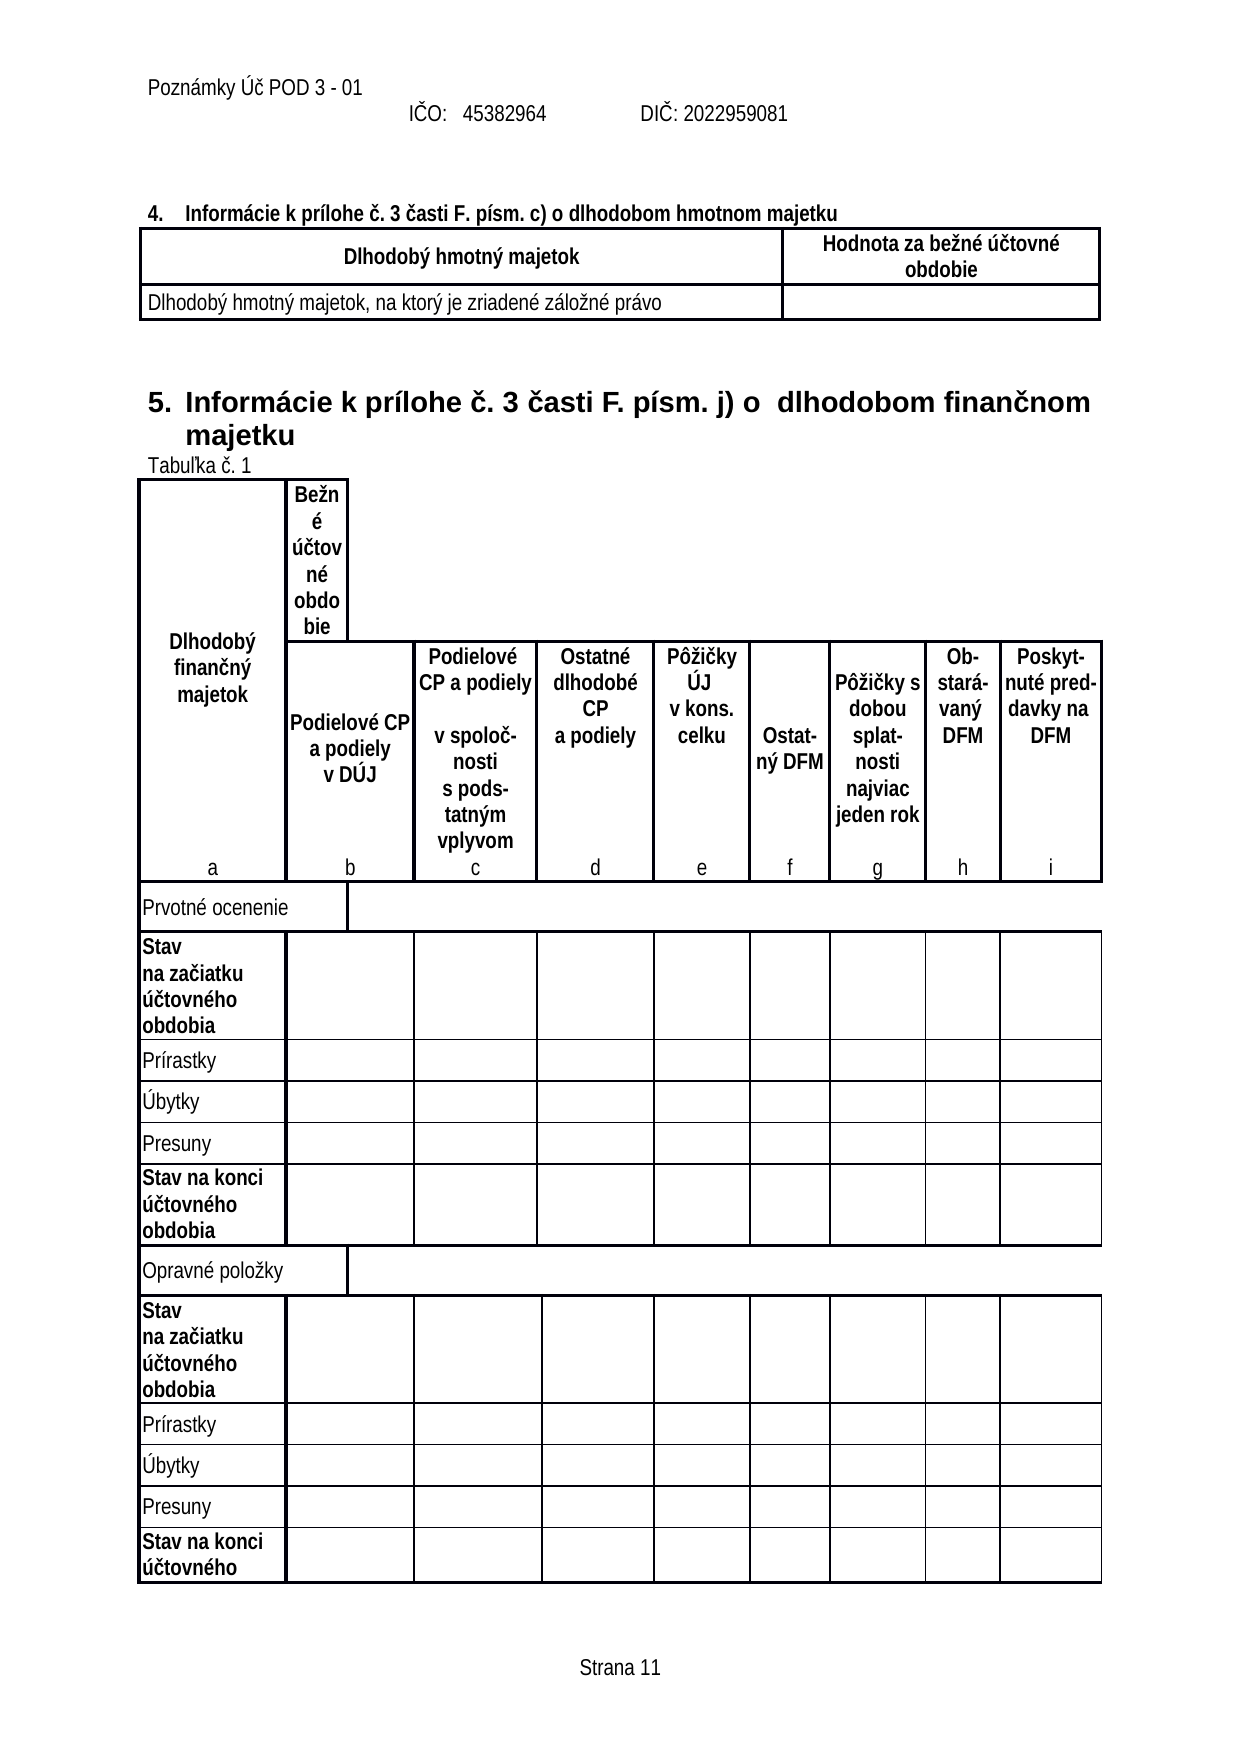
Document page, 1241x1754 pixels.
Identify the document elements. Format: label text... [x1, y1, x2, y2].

table_cell [288, 1123, 413, 1163]
table_cell [655, 1445, 749, 1485]
table_cell [751, 1528, 829, 1581]
table_cell [926, 1445, 999, 1485]
table_cell [831, 1528, 925, 1581]
table_cell Presuny [141, 1123, 284, 1163]
table_cell Ob-stará-vaný DFM [927, 643, 999, 853]
table_cell Úbytky [141, 1445, 284, 1485]
table_cell [751, 1297, 829, 1402]
table_cell Prírastky [141, 1040, 284, 1080]
table_cell [751, 1040, 829, 1080]
table_cell Prvotné ocenenie [141, 883, 346, 930]
table_header Dlhodobý finančný majetok [141, 481, 284, 853]
table_cell [655, 1123, 749, 1163]
table_cell [543, 1404, 653, 1444]
table_cell Podielové CP a podiely v DÚJ [288, 643, 412, 853]
table_header Dlhodobý hmotný majetok [142, 230, 781, 283]
table_cell [1001, 1297, 1101, 1402]
table_cell Ostatné dlhodobé CP a podiely [538, 643, 652, 853]
table_cell [655, 933, 749, 1039]
table_cell [831, 933, 925, 1039]
table_cell [831, 1165, 925, 1243]
table_cell e [655, 854, 748, 880]
table_cell [288, 1082, 413, 1121]
table_cell Úbytky [141, 1082, 284, 1121]
table_cell [538, 1165, 653, 1243]
table_cell Dlhodobý hmotný majetok, na ktorý je zriadené záložné právo [142, 286, 781, 318]
table_cell Ostat-ný DFM [751, 643, 828, 853]
table_cell [415, 1445, 541, 1485]
table_cell [655, 1404, 749, 1444]
table_cell Pôžičky s dobou splat-nosti najviac jeden rok [831, 643, 924, 853]
table_cell Stav na začiatku účtovného obdobia [141, 1297, 284, 1402]
table_cell [1001, 1123, 1101, 1163]
table_cell [655, 1487, 749, 1526]
table_cell [538, 1082, 653, 1121]
table_cell [288, 1297, 413, 1402]
table_cell [751, 1165, 829, 1243]
table_cell [1001, 1082, 1101, 1121]
table_cell [751, 933, 829, 1039]
table_cell [751, 1487, 829, 1526]
table_cell [288, 1445, 413, 1485]
table_cell [543, 1528, 653, 1581]
title Informácie k prílohe č. 3 časti F. písm. j) o dlhodobom finančnom majetku [148, 385, 1092, 452]
list Informácie k prílohe č. 3 časti F. písm. c) o dlhodobom hmotnom majetku [148, 200, 1092, 227]
table_cell [926, 1165, 999, 1243]
table_cell [926, 1082, 999, 1121]
table_cell [831, 1040, 925, 1080]
table_cell [415, 1297, 541, 1402]
table_cell [655, 1528, 749, 1581]
table_cell [415, 1040, 536, 1080]
table_header Hodnota za bežné účtovné obdobie [784, 230, 1098, 283]
text Tabuľka č. 1 [148, 452, 1092, 478]
table_cell [926, 1297, 999, 1402]
table_cell Poskyt-nuté pred-davky na DFM [1002, 643, 1100, 853]
table_cell [415, 1404, 541, 1444]
table_cell f [751, 854, 828, 880]
table_cell [926, 1123, 999, 1163]
table_cell [543, 1445, 653, 1485]
table_cell [655, 1082, 749, 1121]
table_cell [415, 1528, 541, 1581]
table_cell [926, 1040, 999, 1080]
table_cell [538, 1123, 653, 1163]
table_cell Prírastky [141, 1404, 284, 1444]
table_cell [415, 1487, 541, 1526]
table_cell a [141, 854, 284, 880]
table_cell [288, 1487, 413, 1526]
table_cell [543, 1487, 653, 1526]
table_cell [538, 1040, 653, 1080]
table_cell g [831, 854, 924, 880]
table_cell Presuny [141, 1487, 284, 1526]
table_cell [926, 1487, 999, 1526]
table_cell [655, 1040, 749, 1080]
table_cell [751, 1404, 829, 1444]
table_cell [1001, 1487, 1101, 1526]
table_cell [288, 933, 413, 1039]
table_cell Stav na konci účtovného [141, 1528, 284, 1581]
table_cell [1001, 1445, 1101, 1485]
table_cell h [927, 854, 999, 880]
table_header Bežné účtovné obdobie [288, 481, 346, 639]
table_cell [831, 1123, 925, 1163]
table_cell [831, 1297, 925, 1402]
table_cell [831, 1487, 925, 1526]
table_cell Stav na konci účtovného obdobia [141, 1165, 284, 1243]
table_cell [288, 1040, 413, 1080]
table_cell [655, 1297, 749, 1402]
table_cell [415, 1165, 536, 1243]
table_cell [1001, 1040, 1101, 1080]
table_cell [926, 1404, 999, 1444]
table_cell [415, 1123, 536, 1163]
table_cell Stav na začiatku účtovného obdobia [141, 933, 284, 1039]
table_cell d [538, 854, 652, 880]
table_cell [288, 1404, 413, 1444]
table_cell [831, 1082, 925, 1121]
table_cell c [416, 854, 535, 880]
table_cell [784, 286, 1098, 318]
table_cell Pôžičky ÚJ v kons. celku [655, 643, 748, 853]
table_cell b [288, 854, 412, 880]
table_cell [926, 1528, 999, 1581]
table_cell Opravné položky [141, 1247, 346, 1294]
table_cell [655, 1165, 749, 1243]
table_cell Podielové CP a podiely v spoloč-nosti s pods-tatným vplyvom [416, 643, 535, 853]
table_cell [1001, 1404, 1101, 1444]
table_cell [288, 1165, 413, 1243]
table_cell [751, 1123, 829, 1163]
table_cell [1001, 933, 1101, 1039]
table_cell [415, 1082, 536, 1121]
table_cell [831, 1445, 925, 1485]
table_cell [288, 1528, 413, 1581]
table_cell [926, 933, 999, 1039]
table_cell [1001, 1165, 1101, 1243]
table_cell i [1002, 854, 1100, 880]
table_cell [751, 1445, 829, 1485]
table_cell [543, 1297, 653, 1402]
table_cell [538, 933, 653, 1039]
table_cell [831, 1404, 925, 1444]
table_cell [1001, 1528, 1101, 1581]
table_cell [751, 1082, 829, 1121]
table_cell [415, 933, 536, 1039]
